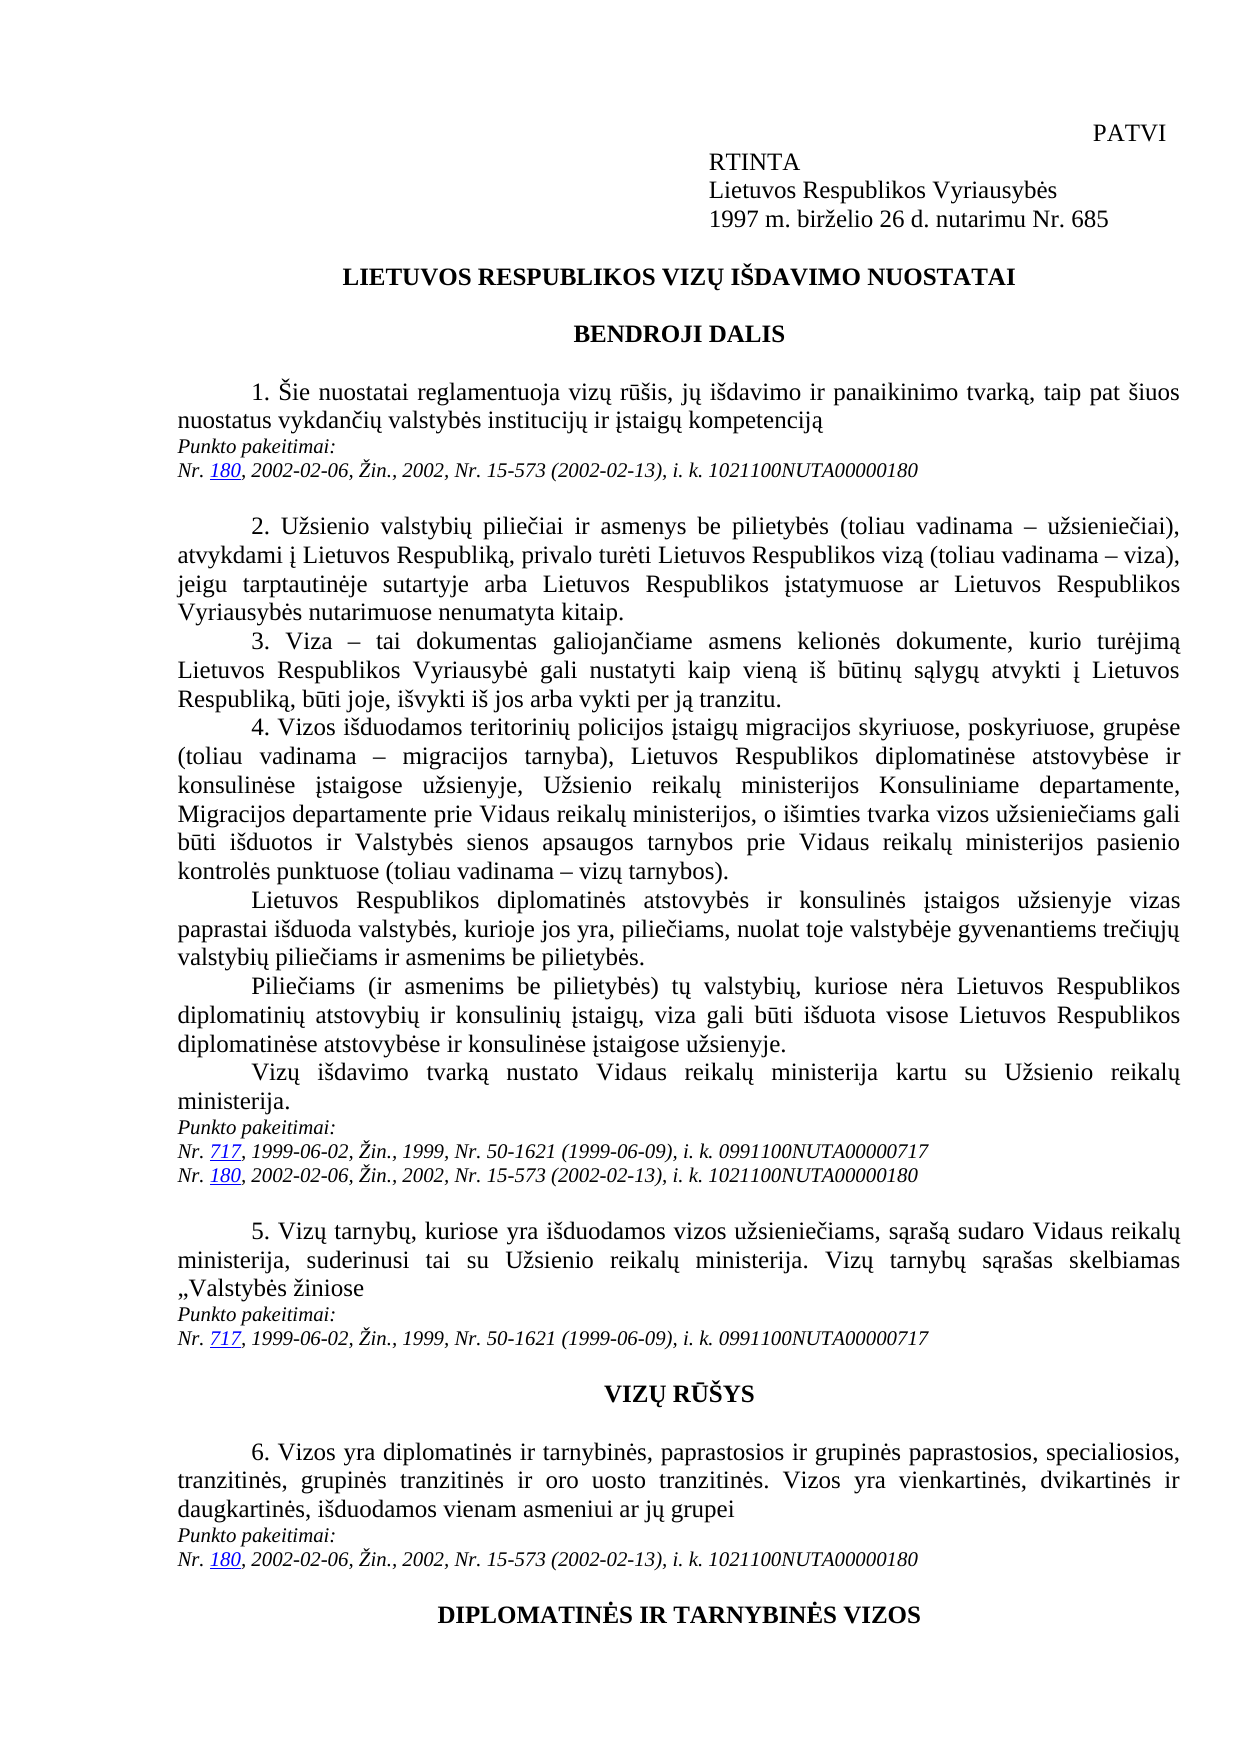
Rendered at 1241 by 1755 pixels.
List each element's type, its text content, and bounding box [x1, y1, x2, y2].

text 3. Viza – tai dokumentas galiojančiame asmens kelionės dokumente, kurio turėjimą Lietuvos Respublikos Vyriausybė gali nustatyti kaip vieną iš būtinų sąlygų atvykti į Lietuvos Respubliką, būti joje, išvykti iš jos arba vykti per ją tranzitu. [177, 626, 1181, 712]
text Nr. 180, 2002-02-06, Žin., 2002, Nr. 15-573 (2002-02-13), i. k. 1021100NUTA00000180 [177, 1547, 1181, 1571]
text 6. Vizos yra diplomatinės ir tarnybinės, paprastosios ir grupinės paprastosios, specialiosios, tranzitinės, grupinės tranzitinės ir oro uosto tranzitinės. Vizos yra vienkartinės, dvikartinės ir daugkartinės, išduodamos vienam asmeniui ar jų grupei [177, 1437, 1181, 1523]
text 5. Vizų tarnybų, kuriose yra išduodamos vizos užsieniečiams, sąrašą sudaro Vidaus reikalų ministerija, suderinusi tai su Užsienio reikalų ministerija. Vizų tarnybų sąrašas skelbiamas „Valstybės žiniose [177, 1216, 1181, 1302]
text Nr. 180, 2002-02-06, Žin., 2002, Nr. 15-573 (2002-02-13), i. k. 1021100NUTA00000180 [177, 458, 1181, 482]
text Piliečiams (ir asmenims be pilietybės) tų valstybių, kuriose nėra Lietuvos Respublikos diplomatinių atstovybių ir konsulinių įstaigų, viza gali būti išduota visose Lietuvos Respublikos diplomatinėse atstovybėse ir konsulinėse įstaigose užsienyje. [177, 971, 1181, 1057]
text Lietuvos Respublikos vizų išdavimo nuostatai [177, 262, 1181, 291]
text Nr. 717, 1999-06-02, Žin., 1999, Nr. 50-1621 (1999-06-09), i. k. 0991100NUTA00000717 [177, 1139, 1181, 1163]
text Punkto pakeitimai: [177, 1302, 1181, 1326]
text 1. Šie nuostatai reglamentuoja vizų rūšis, jų išdavimo ir panaikinimo tvarką, taip pat šiuos nuostatus vykdančių valstybės institucijų ir įstaigų kompetenciją [177, 377, 1181, 434]
text Punkto pakeitimai: [177, 1115, 1181, 1139]
text Vizų išdavimo tvarką nustato Vidaus reikalų ministerija kartu su Užsienio reikalų ministerija. [177, 1057, 1181, 1115]
text 4. Vizos išduodamos teritorinių policijos įstaigų migracijos skyriuose, poskyriuose, grupėse (toliau vadinama – migracijos tarnyba), Lietuvos Respublikos diplomatinėse atstovybėse ir konsulinėse įstaigose užsienyje, Užsienio reikalų ministerijos Konsuliniame departamente, Migracijos departamente prie Vidaus reikalų ministerijos, o išimties tvarka vizos užsieniečiams gali būti išduotos ir Valstybės sienos apsaugos tarnybos prie Vidaus reikalų ministerijos pasienio kontrolės punktuose (toliau vadinama – vizų tarnybos). [177, 712, 1181, 885]
text Lietuvos Respublikos Vyriausybės [177, 176, 1181, 204]
text Punkto pakeitimai: [177, 1523, 1181, 1547]
text Vizų rūšys [177, 1379, 1181, 1408]
text Lietuvos Respublikos diplomatinės atstovybės ir konsulinės įstaigos užsienyje vizas paprastai išduoda valstybės, kurioje jos yra, piliečiams, nuolat toje valstybėje gyvenantiems trečiųjų valstybių piliečiams ir asmenims be pilietybės. [177, 885, 1181, 971]
text Punkto pakeitimai: [177, 434, 1181, 458]
text Patvirtinta [709, 118, 1181, 176]
text Bendroji dalis [177, 319, 1181, 348]
text Diplomatinės ir tarnybinės vizos [177, 1600, 1181, 1628]
text Nr. 180, 2002-02-06, Žin., 2002, Nr. 15-573 (2002-02-13), i. k. 1021100NUTA00000180 [177, 1163, 1181, 1187]
text Nr. 717, 1999-06-02, Žin., 1999, Nr. 50-1621 (1999-06-09), i. k. 0991100NUTA00000717 [177, 1326, 1181, 1350]
text 2. Užsienio valstybių piliečiai ir asmenys be pilietybės (toliau vadinama – užsieniečiai), atvykdami į Lietuvos Respubliką, privalo turėti Lietuvos Respublikos vizą (toliau vadinama – viza), jeigu tarptautinėje sutartyje arba Lietuvos Respublikos įstatymuose ar Lietuvos Respublikos Vyriausybės nutarimuose nenumatyta kitaip. [177, 511, 1181, 626]
text 1997 m. birželio 26 d. nutarimu Nr. 685 [177, 204, 1181, 233]
